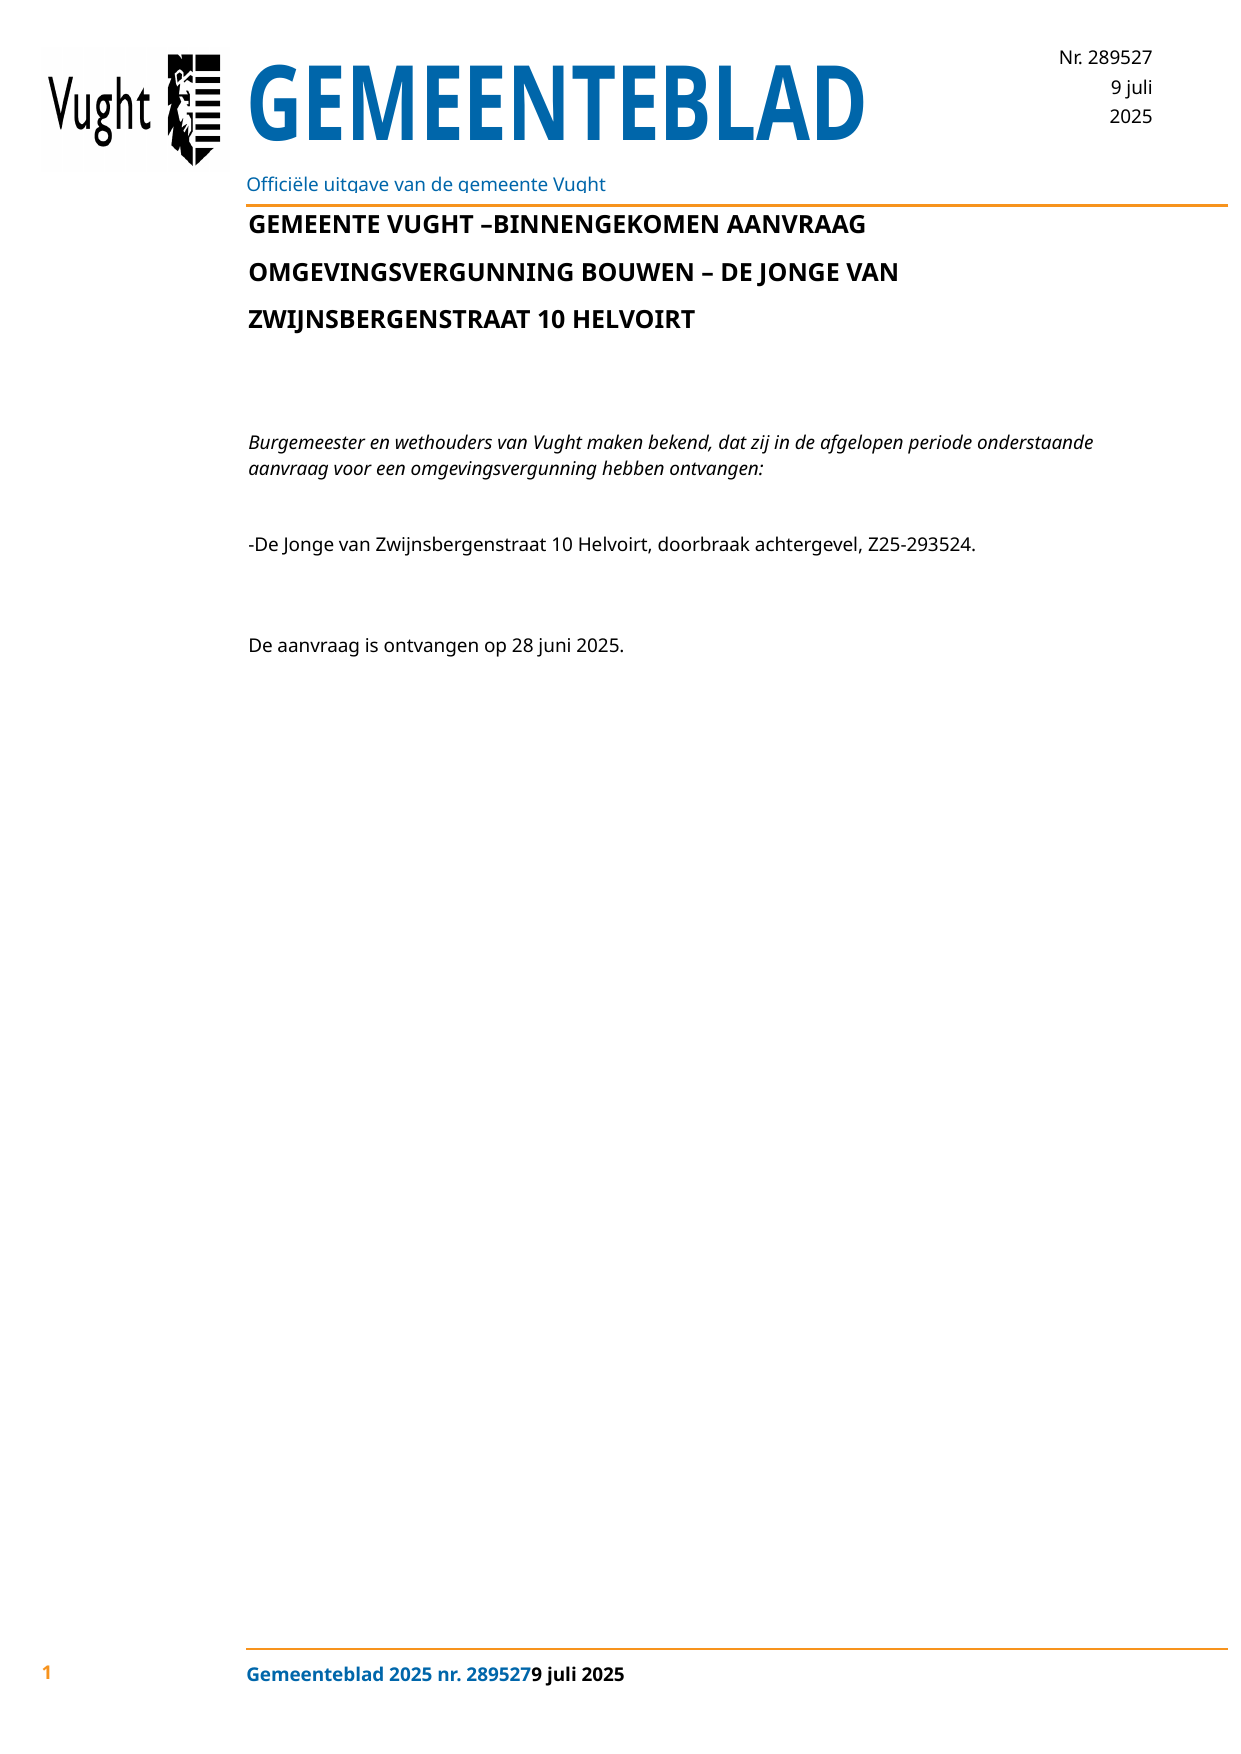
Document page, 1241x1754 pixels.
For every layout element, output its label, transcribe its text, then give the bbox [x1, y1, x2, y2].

picture [41, 47, 231, 172]
text Burgemeester en wethouders van Vught maken bekend, dat zij in de afgelopen periode onderstaande aanvraag voor een omgevingsvergunning hebben ontvangen: [248, 429, 1152, 481]
text De aanvraag is ontvangen op 28 juni 2025. [248, 632, 1152, 658]
text -De Jonge van Zwijnsbergenstraat 10 Helvoirt, doorbraak achtergevel, Z25-293524. [248, 531, 1152, 557]
text GEMEENTE VUGHT –BINNENGEKOMEN AANVRAAG OMGEVINGSVERGUNNING BOUWEN – DE JONGE VAN ZWIJNSBERGENSTRAAT 10 HELVOIRT [248, 207, 1152, 336]
